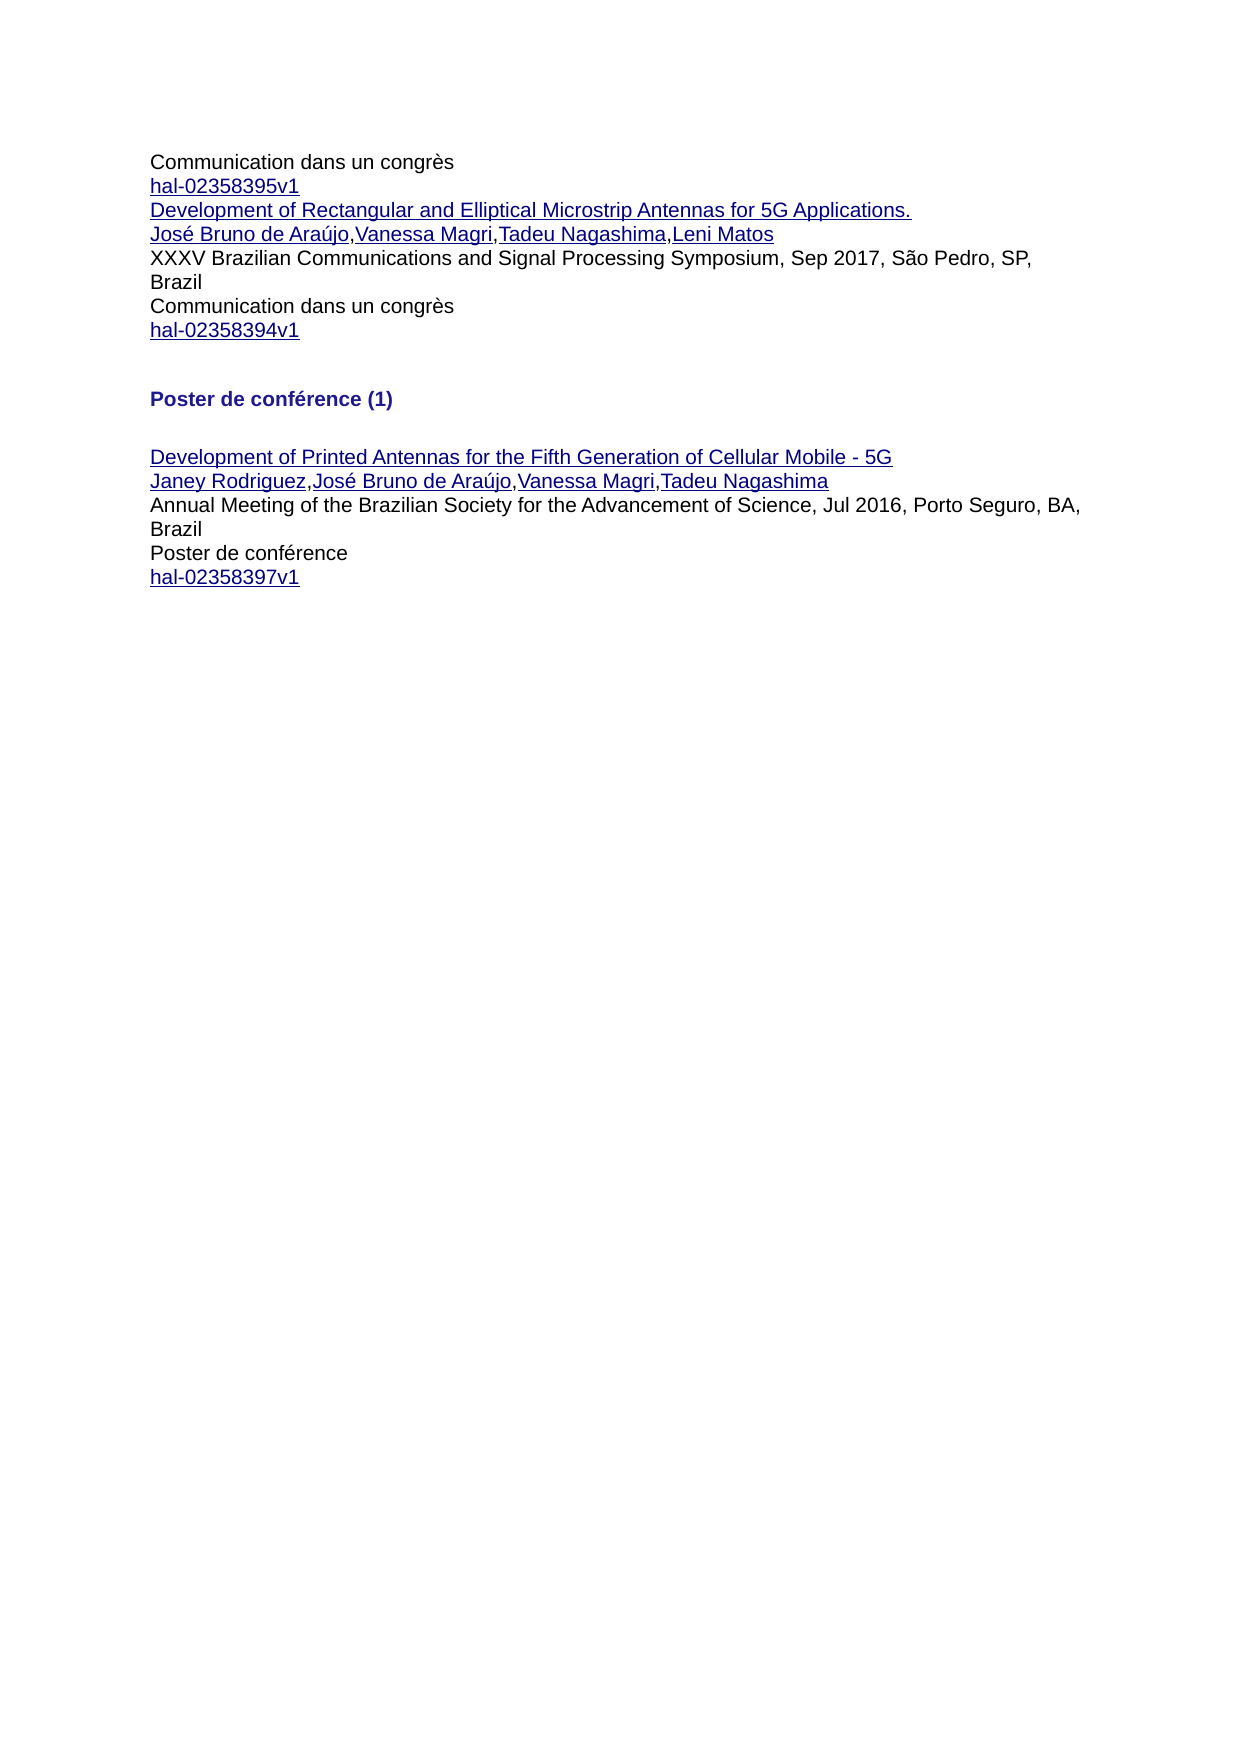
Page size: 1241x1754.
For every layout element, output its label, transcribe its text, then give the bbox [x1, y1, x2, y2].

table_cell Parameter and Optimization Study of a SIW antenna array for mm-wave applications José Bruno de Araújo,Roberto Di Renna,Vanessa Magri,Tadeu Nagashima,Leni Matos XXXV Brazilian Communications and Signal Processing Symposium, Sep 2017, São Pedro, SP, Brazil Communication dans un congrès hal-02358395v1 [150, 150, 1090, 198]
table_header Development of Printed Antennas for the Fifth Generation of Cellular Mobile - 5G Janey Rodriguez,José Bruno de Araújo,Vanessa Magri,Tadeu Nagashima Annual Meeting of the Brazilian Society for the Advancement of Science, Jul 2016, Porto Seguro, BA, Brazil Poster de conférence hal-02358397v1 [150, 445, 1090, 588]
subtitle Poster de conférence (1) [150, 386, 1090, 410]
table_cell Development of Rectangular and Elliptical Microstrip Antennas for 5G Applications. José Bruno de Araújo,Vanessa Magri,Tadeu Nagashima,Leni Matos XXXV Brazilian Communications and Signal Processing Symposium, Sep 2017, São Pedro, SP, Brazil Communication dans un congrès hal-02358394v1 [150, 198, 1090, 342]
